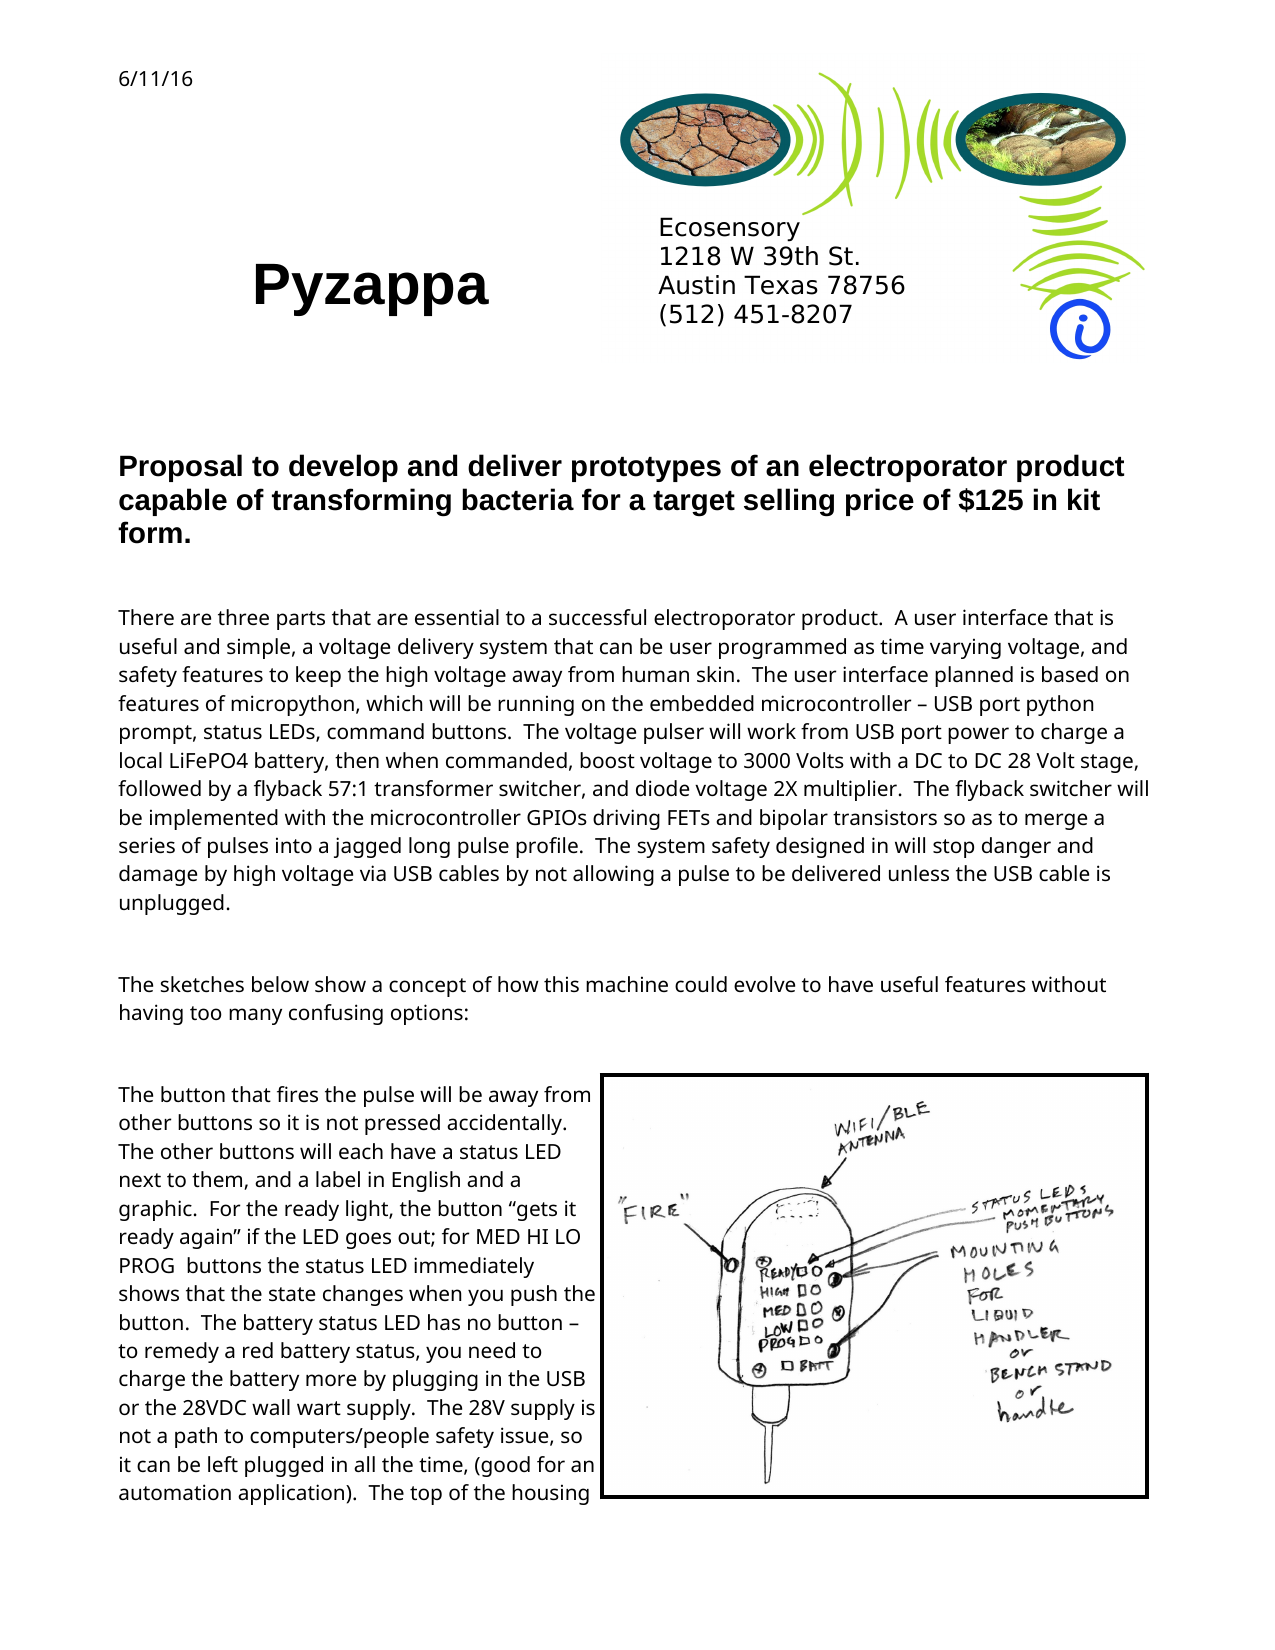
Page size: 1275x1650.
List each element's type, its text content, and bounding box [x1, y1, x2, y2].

picture [606, 1079, 1142, 1493]
text There are three parts that are essential to a successful electroporator product. A user interface that is useful and simple, a voltage delivery system that can be user programmed as time varying voltage, and safety features to keep the high voltage away from human skin. The user interface planned is based on features of micropython, which will be running on the embedded microcontroller – USB port python prompt, status LEDs, command buttons. The voltage pulser will work from USB port power to charge a local LiFePO4 battery, then when commanded, boost voltage to 3000 Volts with a DC to DC 28 Volt stage, followed by a flyback 57:1 transformer switcher, and diode voltage 2X multiplier. The flyback switcher will be implemented with the microcontroller GPIOs driving FETs and bipolar transistors so as to merge a series of pulses into a jagged long pulse profile. The system safety designed in will stop danger and damage by high voltage via USB cables by not allowing a pulse to be delivered unless the USB cable is unplugged. [118, 603, 1157, 916]
text (512) 451-8207 [658, 301, 1153, 330]
text 1218 W 39th St. [658, 242, 1153, 271]
text Austin Texas 78756 [658, 271, 1153, 301]
text The sketches below show a concept of how this machine could evolve to have useful features without having too many confusing options: [118, 970, 1157, 1027]
text The button that fires the pulse will be away from other buttons so it is not pressed accidentally. The other buttons will each have a status LED next to them, and a label in English and a graphic. For the ready light, the button “gets it ready again” if the LED goes out; for MED HI LO PROG buttons the status LED immediately shows that the state changes when you push the button. The battery status LED has no button – to remedy a red battery status, you need to charge the battery more by plugging in the USB or the 28VDC wall wart supply. The 28V supply is not a path to computers/people safety issue, so it can be left plugged in all the time, (good for an automation application). The top of the housing [118, 1074, 1157, 1507]
text Ecosensory [658, 213, 1153, 242]
subtitle Proposal to develop and deliver prototypes of an electroporator product capable of transforming bacteria for a target selling price of $125 in kit form. [118, 449, 1157, 550]
title [1153, 250, 1157, 317]
picture [601, 53, 1145, 363]
title Pyzappa [118, 250, 601, 317]
